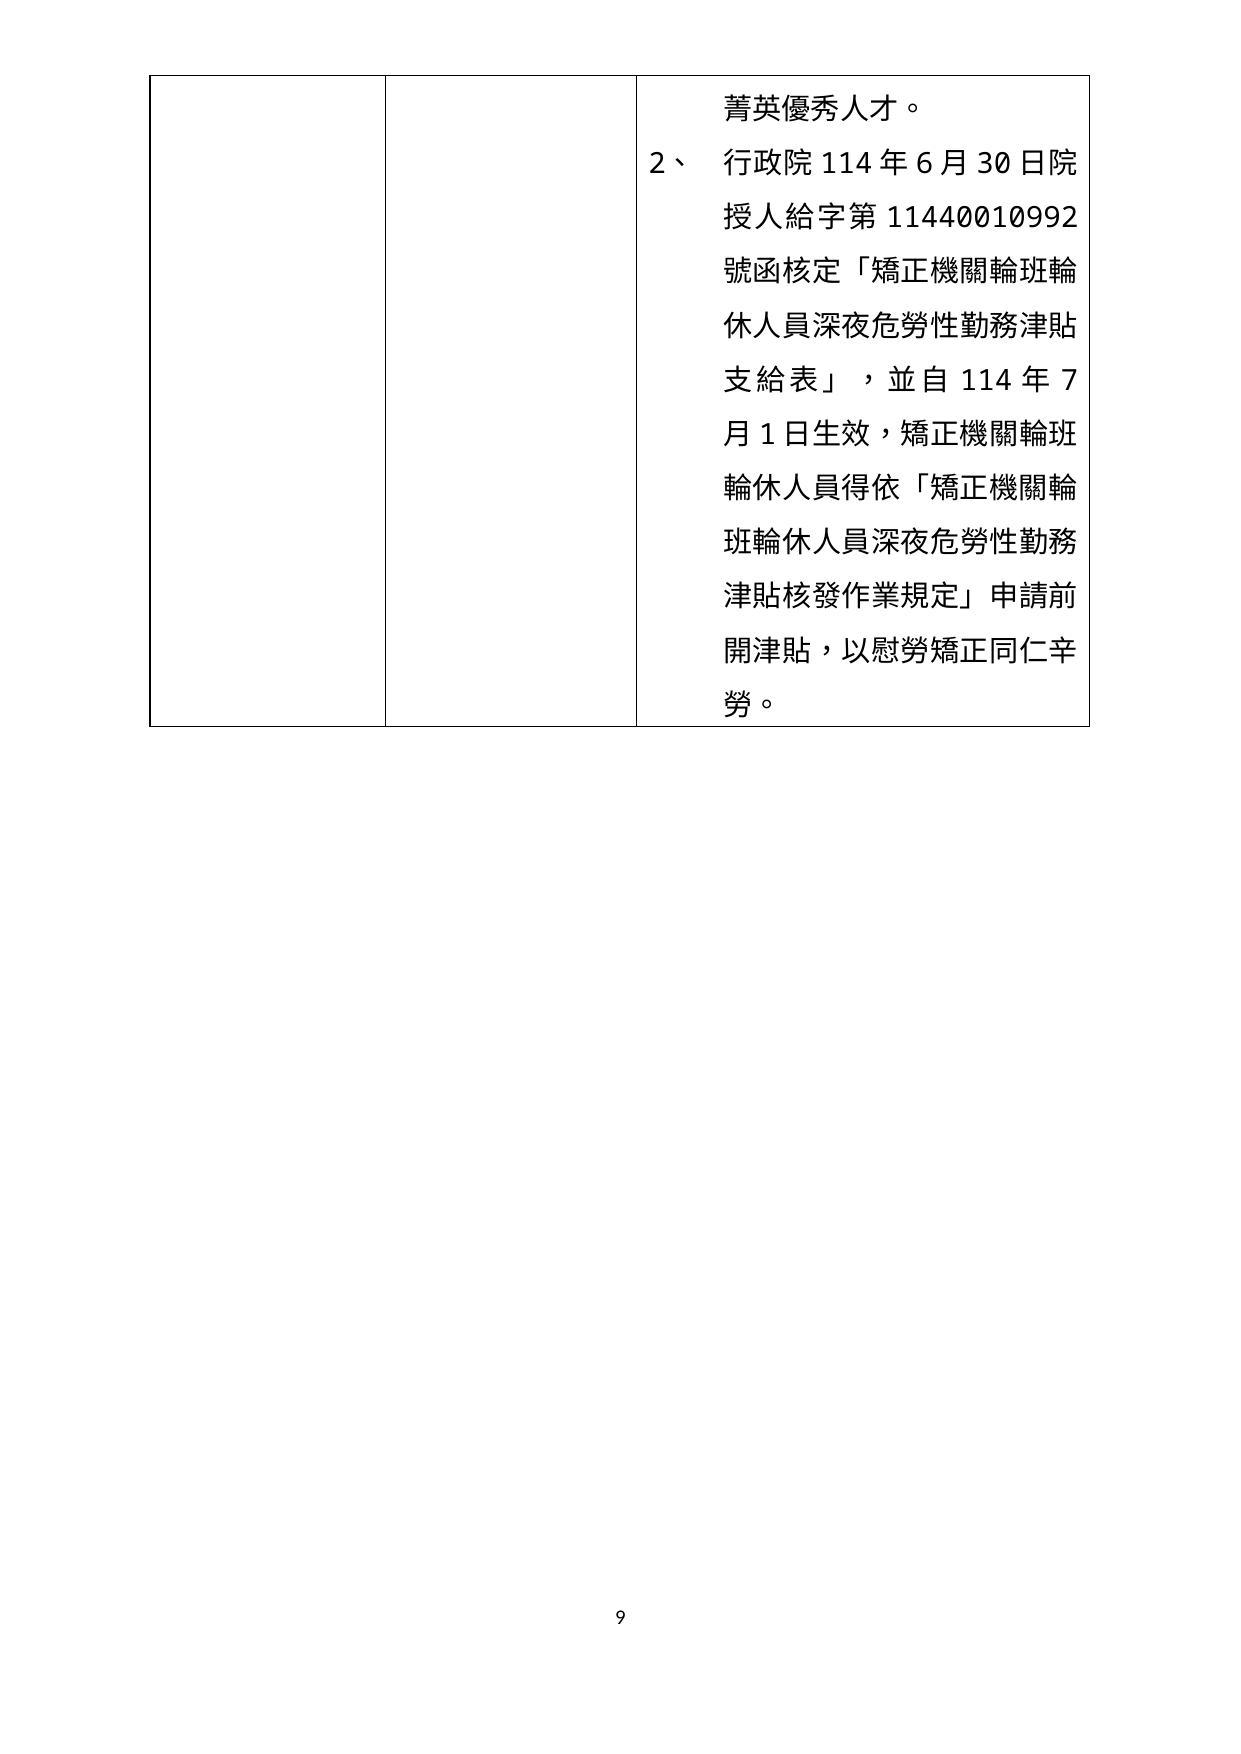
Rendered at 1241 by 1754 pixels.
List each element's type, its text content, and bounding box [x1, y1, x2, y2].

table_cell 矯正人員職司收容人戒護管理工作，本署自73年7月起報奉行政院核准參照警察人員所支第一級警勤加給支給「增支專業加給」新台幣2,700元(間接戒護人員支領2,300元)，本署復於數年間爭取調整增支專業加給，直至108年終獲核准調整，將「增支專業加給」調升至直接戒護第一級4,500元、第二級4,000元、間接戒護3,000元。因應時代演進，矯正人員勤務日增且趨於多樣化(日常生活戒護、醫療服務、技能訓練、法律扶助、工場作業管理、教化輔導工作及復歸轉銜等) ，本署為保障矯正機關人員工作權益及合理報酬，參酌矯正勤務繁重及風險，本署於114年5月5日法矯署人字第11407006080號陳報「增支專業加給表」調整案，法務部於114年6月13日法人字第11408532940號函轉行政院，行政院人事行政總處(下稱總處)於114年10月13日函復法務部，法務部於114年10月21日函請本署依總處意見再酌；本署刻正依總處意見研議相關說明再行陳報，期藉由爭取調整增支專業加給內涵，提振矯正人員士氣，並留住菁英優秀人才。 行政院114年6月30日院授人給字第11440010992號函核定「矯正機關輪班輪休人員深夜危勞性勤務津貼支給表」，並自114年7月1日生效，矯正機關輪班輪休人員得依「矯正機關輪班輪休人員深夜危勞性勤務津貼核發作業規定」申請前開津貼，以慰勞矯正同仁辛勞。 [637, 76, 1089, 726]
table_cell [386, 76, 636, 726]
table_cell [151, 76, 385, 726]
